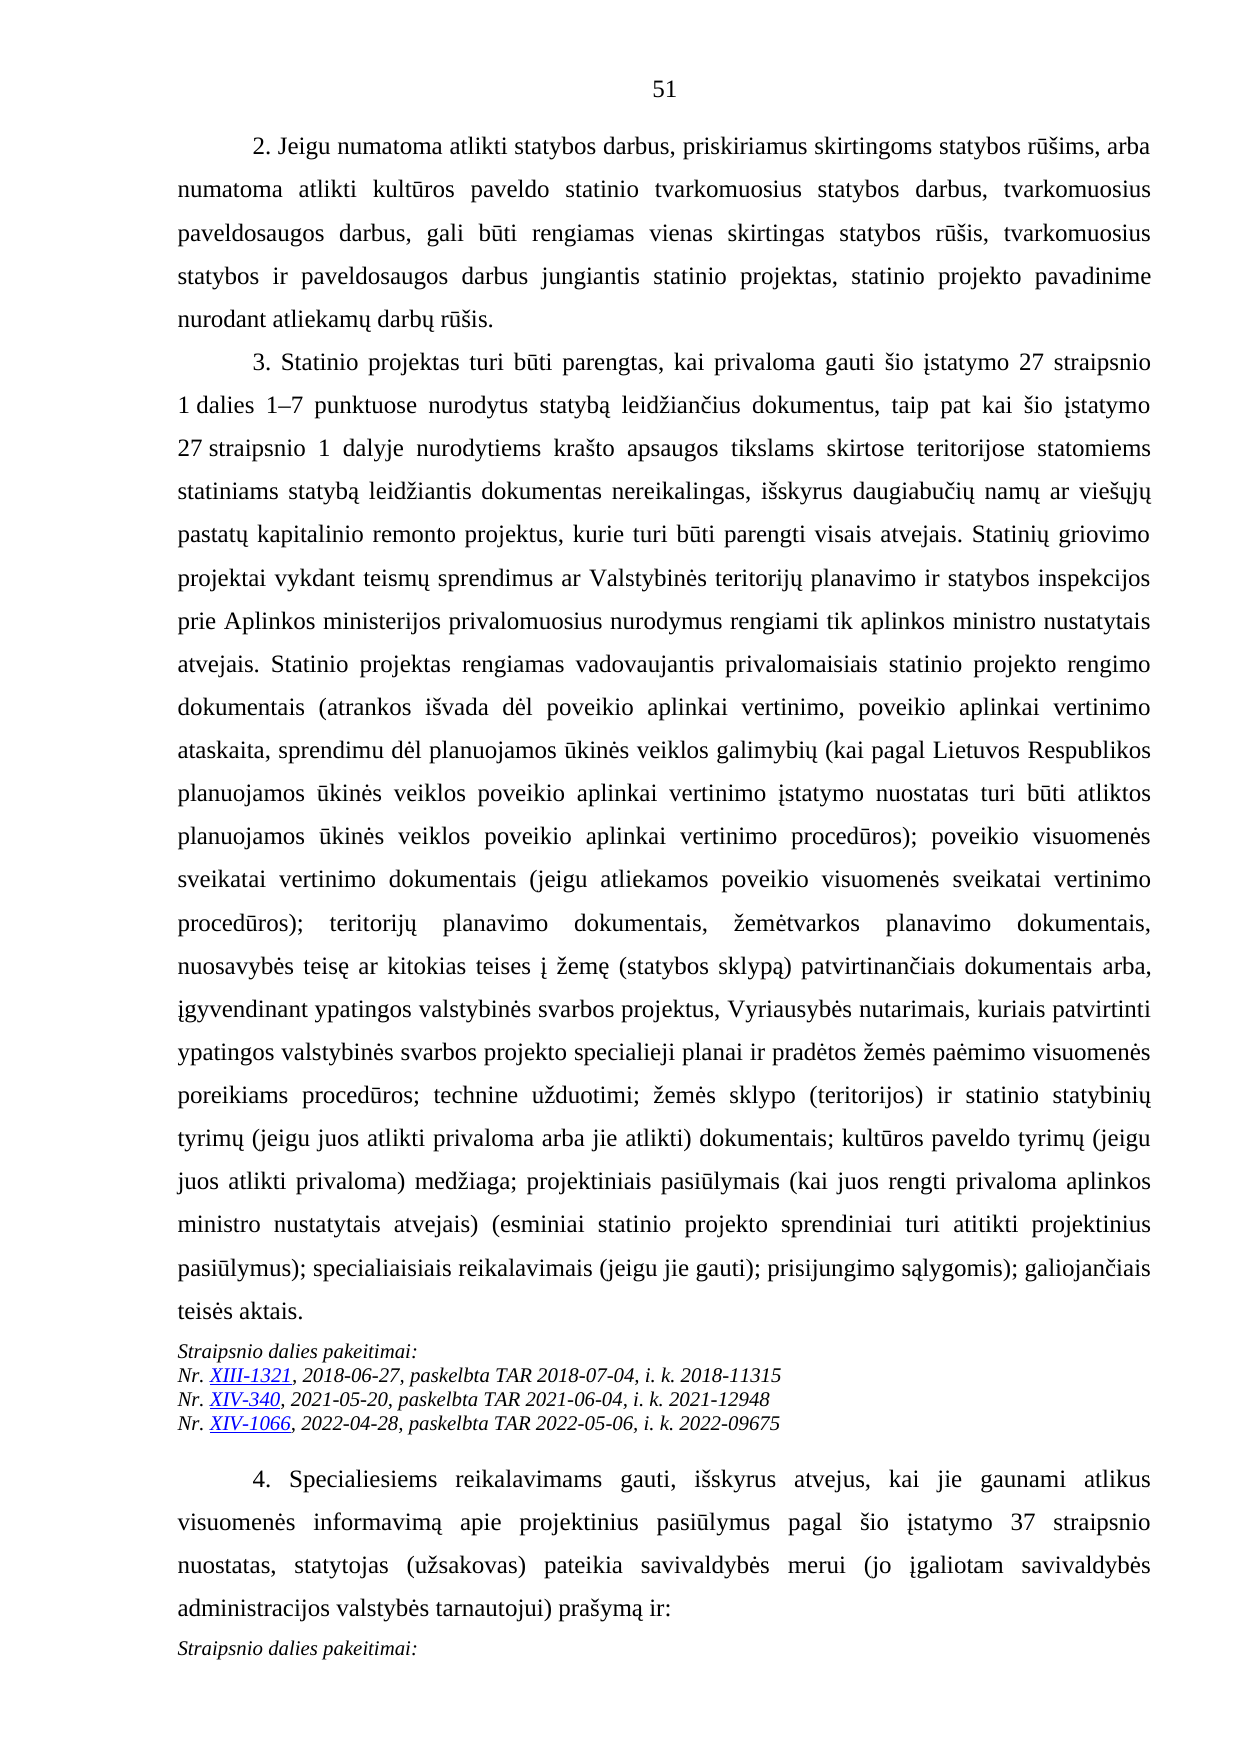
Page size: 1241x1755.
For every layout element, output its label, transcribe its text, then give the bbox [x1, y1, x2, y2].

text Straipsnio dalies pakeitimai: [177, 1339, 1152, 1363]
text 2. Jeigu numatoma atlikti statybos darbus, priskiriamus skirtingoms statybos rūšims, arba numatoma atlikti kultūros paveldo statinio tvarkomuosius statybos darbus, tvarkomuosius paveldosaugos darbus, gali būti rengiamas vienas skirtingas statybos rūšis, tvarkomuosius statybos ir paveldosaugos darbus jungiantis statinio projektas, statinio projekto pavadinime nurodant atliekamų darbų rūšis. [177, 131, 1152, 333]
text Nr. XIII-1321, 2018-06-27, paskelbta TAR 2018-07-04, i. k. 2018-11315 [177, 1363, 1152, 1387]
text Nr. XIV-340, 2021-05-20, paskelbta TAR 2021-06-04, i. k. 2021-12948 [177, 1387, 1152, 1411]
text 4. Specialiesiems reikalavimams gauti, išskyrus atvejus, kai jie gaunami atlikus visuomenės informavimą apie projektinius pasiūlymus pagal šio įstatymo 37 straipsnio nuostatas, statytojas (užsakovas) pateikia savivaldybės merui (jo įgaliotam savivaldybės administracijos valstybės tarnautojui) prašymą ir: [177, 1464, 1152, 1622]
text Straipsnio dalies pakeitimai: [177, 1636, 1152, 1660]
text Nr. XIV-1066, 2022-04-28, paskelbta TAR 2022-05-06, i. k. 2022-09675 [177, 1411, 1152, 1435]
text 3. Statinio projektas turi būti parengtas, kai privaloma gauti šio įstatymo 27 straipsnio 1 dalies 1–7 punktuose nurodytus statybą leidžiančius dokumentus, taip pat kai šio įstatymo 27 straipsnio 1 dalyje nurodytiems krašto apsaugos tikslams skirtose teritorijose statomiems statiniams statybą leidžiantis dokumentas nereikalingas, išskyrus daugiabučių namų ar viešųjų pastatų kapitalinio remonto projektus, kurie turi būti parengti visais atvejais. Statinių griovimo projektai vykdant teismų sprendimus ar Valstybinės teritorijų planavimo ir statybos inspekcijos prie Aplinkos ministerijos privalomuosius nurodymus rengiami tik aplinkos ministro nustatytais atvejais. Statinio projektas rengiamas vadovaujantis privalomaisiais statinio projekto rengimo dokumentais (atrankos išvada dėl poveikio aplinkai vertinimo, poveikio aplinkai vertinimo ataskaita, sprendimu dėl planuojamos ūkinės veiklos galimybių (kai pagal Lietuvos Respublikos planuojamos ūkinės veiklos poveikio aplinkai vertinimo įstatymo nuostatas turi būti atliktos planuojamos ūkinės veiklos poveikio aplinkai vertinimo procedūros); poveikio visuomenės sveikatai vertinimo dokumentais (jeigu atliekamos poveikio visuomenės sveikatai vertinimo procedūros); teritorijų planavimo dokumentais, žemėtvarkos planavimo dokumentais, nuosavybės teisę ar kitokias teises į žemę (statybos sklypą) patvirtinančiais dokumentais arba, įgyvendinant ypatingos valstybinės svarbos projektus, Vyriausybės nutarimais, kuriais patvirtinti ypatingos valstybinės svarbos projekto specialieji planai ir pradėtos žemės paėmimo visuomenės poreikiams procedūros; technine užduotimi; žemės sklypo (teritorijos) ir statinio statybinių tyrimų (jeigu juos atlikti privaloma arba jie atlikti) dokumentais; kultūros paveldo tyrimų (jeigu juos atlikti privaloma) medžiaga; projektiniais pasiūlymais (kai juos rengti privaloma aplinkos ministro nustatytais atvejais) (esminiai statinio projekto sprendiniai turi atitikti projektinius pasiūlymus); specialiaisiais reikalavimais (jeigu jie gauti); prisijungimo sąlygomis); galiojančiais teisės aktais. [177, 347, 1152, 1324]
